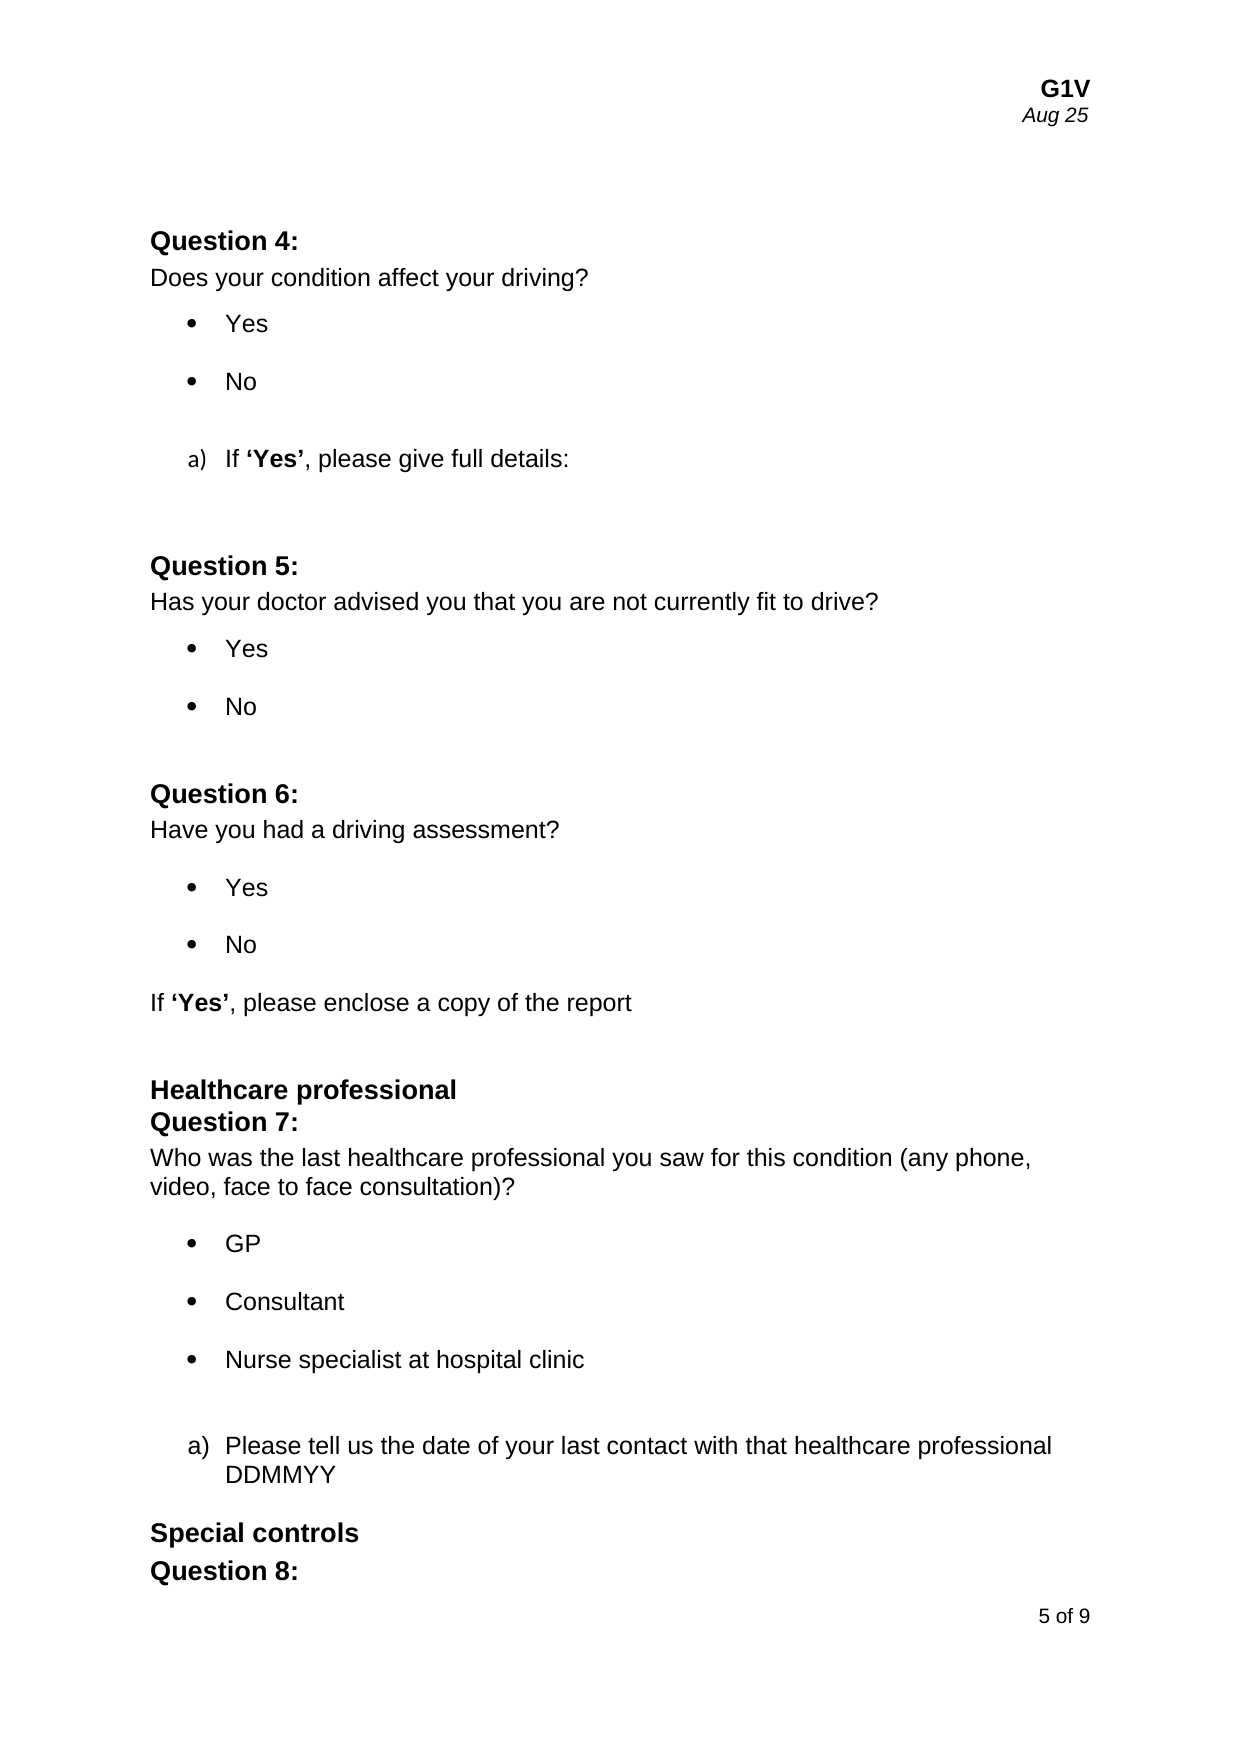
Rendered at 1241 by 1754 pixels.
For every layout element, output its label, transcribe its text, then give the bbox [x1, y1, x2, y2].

list Yes [187, 873, 1090, 902]
list Nurse specialist at hospital clinic [187, 1344, 1090, 1373]
list Please tell us the date of your last contact with that healthcare professional [187, 1431, 1090, 1460]
list GP [187, 1229, 1090, 1258]
list DDMMYY [225, 1460, 1090, 1488]
list No [187, 931, 1090, 959]
text Question 6: [150, 778, 1090, 809]
list Yes [187, 634, 1090, 663]
list No [187, 692, 1090, 720]
text Who was the last healthcare professional you saw for this condition (any phone, video, face to face consultation)? [150, 1143, 1090, 1201]
text Question 7: [150, 1106, 1090, 1137]
list No [187, 367, 1090, 396]
text Healthcare professional [150, 1074, 1090, 1106]
text Question 8: [150, 1555, 1090, 1586]
text Does your condition affect your driving? [150, 262, 1090, 291]
text Has your doctor advised you that you are not currently fit to drive? [150, 587, 1090, 616]
text Have you had a driving assessment? [150, 815, 1090, 844]
list If ‘Yes’, please give full details: [187, 443, 1090, 473]
list Consultant [187, 1287, 1090, 1316]
text Question 5: [150, 549, 1090, 581]
list Yes [187, 309, 1090, 338]
text If ‘Yes’, please enclose a copy of the report [150, 988, 1090, 1017]
text Question 4: [150, 225, 1090, 256]
text Special controls [150, 1517, 1090, 1548]
